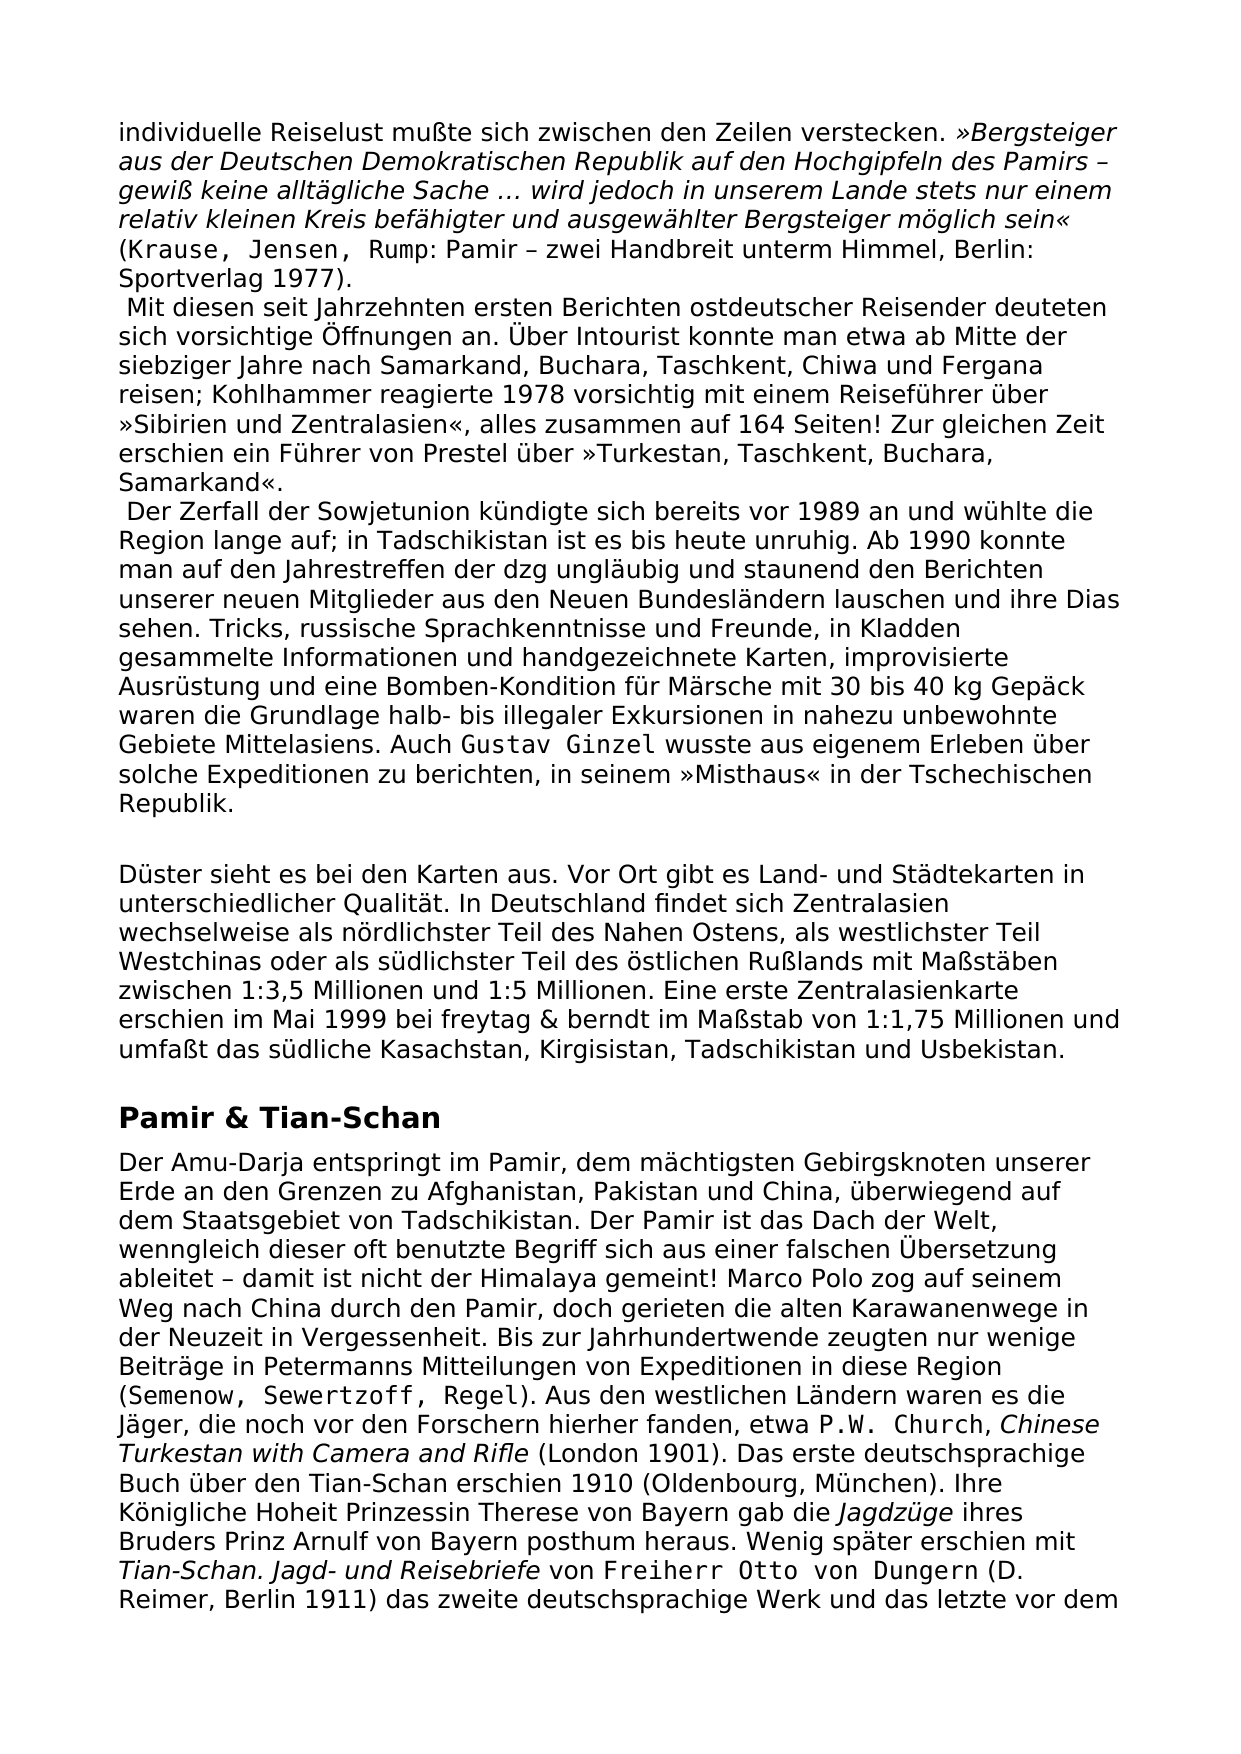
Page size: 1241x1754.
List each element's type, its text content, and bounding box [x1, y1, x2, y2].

subtitle Pamir & Tian-Schan [118, 1101, 1122, 1135]
text Der Amu-Darja entspringt im Pamir, dem mächtigsten Gebirgsknoten unserer Erde an den Grenzen zu Afghanistan, Pakistan und China, überwiegend auf dem Staatsgebiet von Tadschikistan. Der Pamir ist das Dach der Welt, wenngleich dieser oft benutzte Begriff sich aus einer falschen Übersetzung ableitet – damit ist nicht der Himalaya gemeint! Marco Polo zog auf seinem Weg nach China durch den Pamir, doch gerieten die alten Karawanenwege in der Neuzeit in Vergessenheit. Bis zur Jahrhundertwende zeugten nur wenige Beiträge in Petermanns Mitteilungen von Expeditionen in diese Region (Semenow, Sewertzoff, Regel). Aus den westlichen Ländern waren es die Jäger, die noch vor den Forschern hierher fanden, etwa P.W. Church, Chinese Turkestan with Camera and Rifle (London 1901). Das erste deutschsprachige Buch über den Tian-Schan erschien 1910 (Oldenbourg, München). Ihre Königliche Hoheit Prinzessin Therese von Bayern gab die Jagdzüge ihres Bruders Prinz Arnulf von Bayern posthum heraus. Wenig später erschien mit Tian-Schan. Jagd- und Reisebriefe von Freiherr Otto von Dungern (D. Reimer, Berlin 1911) das zweite deutschsprachige Werk und das letzte vor dem [118, 1148, 1122, 1614]
text Düster sieht es bei den Karten aus. Vor Ort gibt es Land- und Städtekarten in unterschiedlicher Qualität. In Deutschland findet sich Zentralasien wechselweise als nördlichster Teil des Nahen Ostens, als westlichster Teil Westchinas oder als südlichster Teil des östlichen Rußlands mit Maßstäben zwischen 1:3,5 Millionen und 1:5 Millionen. Eine erste Zentralasienkarte erschien im Mai 1999 bei freytag & berndt im Maßstab von 1:1,75 Millionen und umfaßt das südliche Kasachstan, Kirgisistan, Tadschikistan und Usbekistan. [118, 860, 1122, 1064]
text individuelle Reiselust mußte sich zwischen den Zeilen verstecken. »Bergsteiger aus der Deutschen Demokratischen Republik auf den Hochgipfeln des Pamirs – gewiß keine alltägliche Sache … wird jedoch in unserem Lande stets nur einem relativ kleinen Kreis befähigter und ausgewählter Bergsteiger möglich sein« (Krause, Jensen, Rump: Pamir – zwei Handbreit unterm Himmel, Berlin: Sportverlag 1977). Mit diesen seit Jahrzehnten ersten Berichten ostdeutscher Reisender deuteten sich vorsichtige Öffnungen an. Über Intourist konnte man etwa ab Mitte der siebziger Jahre nach Samarkand, Buchara, Taschkent, Chiwa und Fergana reisen; Kohlhammer reagierte 1978 vorsichtig mit einem Reiseführer über »Sibirien und Zentralasien«, alles zusammen auf 164 Seiten! Zur gleichen Zeit erschien ein Führer von Prestel über »Turkestan, Taschkent, Buchara, Samarkand«. Der Zerfall der Sowjetunion kündigte sich bereits vor 1989 an und wühlte die Region lange auf; in Tadschikistan ist es bis heute unruhig. Ab 1990 konnte man auf den Jahrestreffen der dzg ungläubig und staunend den Berichten unserer neuen Mitglieder aus den Neuen Bundesländern lauschen und ihre Dias sehen. Tricks, russische Sprachkenntnisse und Freunde, in Kladden gesammelte Informationen und handgezeichnete Karten, improvisierte Ausrüstung und eine Bomben-Kondition für Märsche mit 30 bis 40 kg Gepäck waren die Grundlage halb- bis illegaler Exkursionen in nahezu unbewohnte Gebiete Mittelasiens. Auch Gustav Ginzel wusste aus eigenem Erleben über solche Expeditionen zu berichten, in seinem »Misthaus« in der Tschechischen Republik. [118, 118, 1122, 847]
